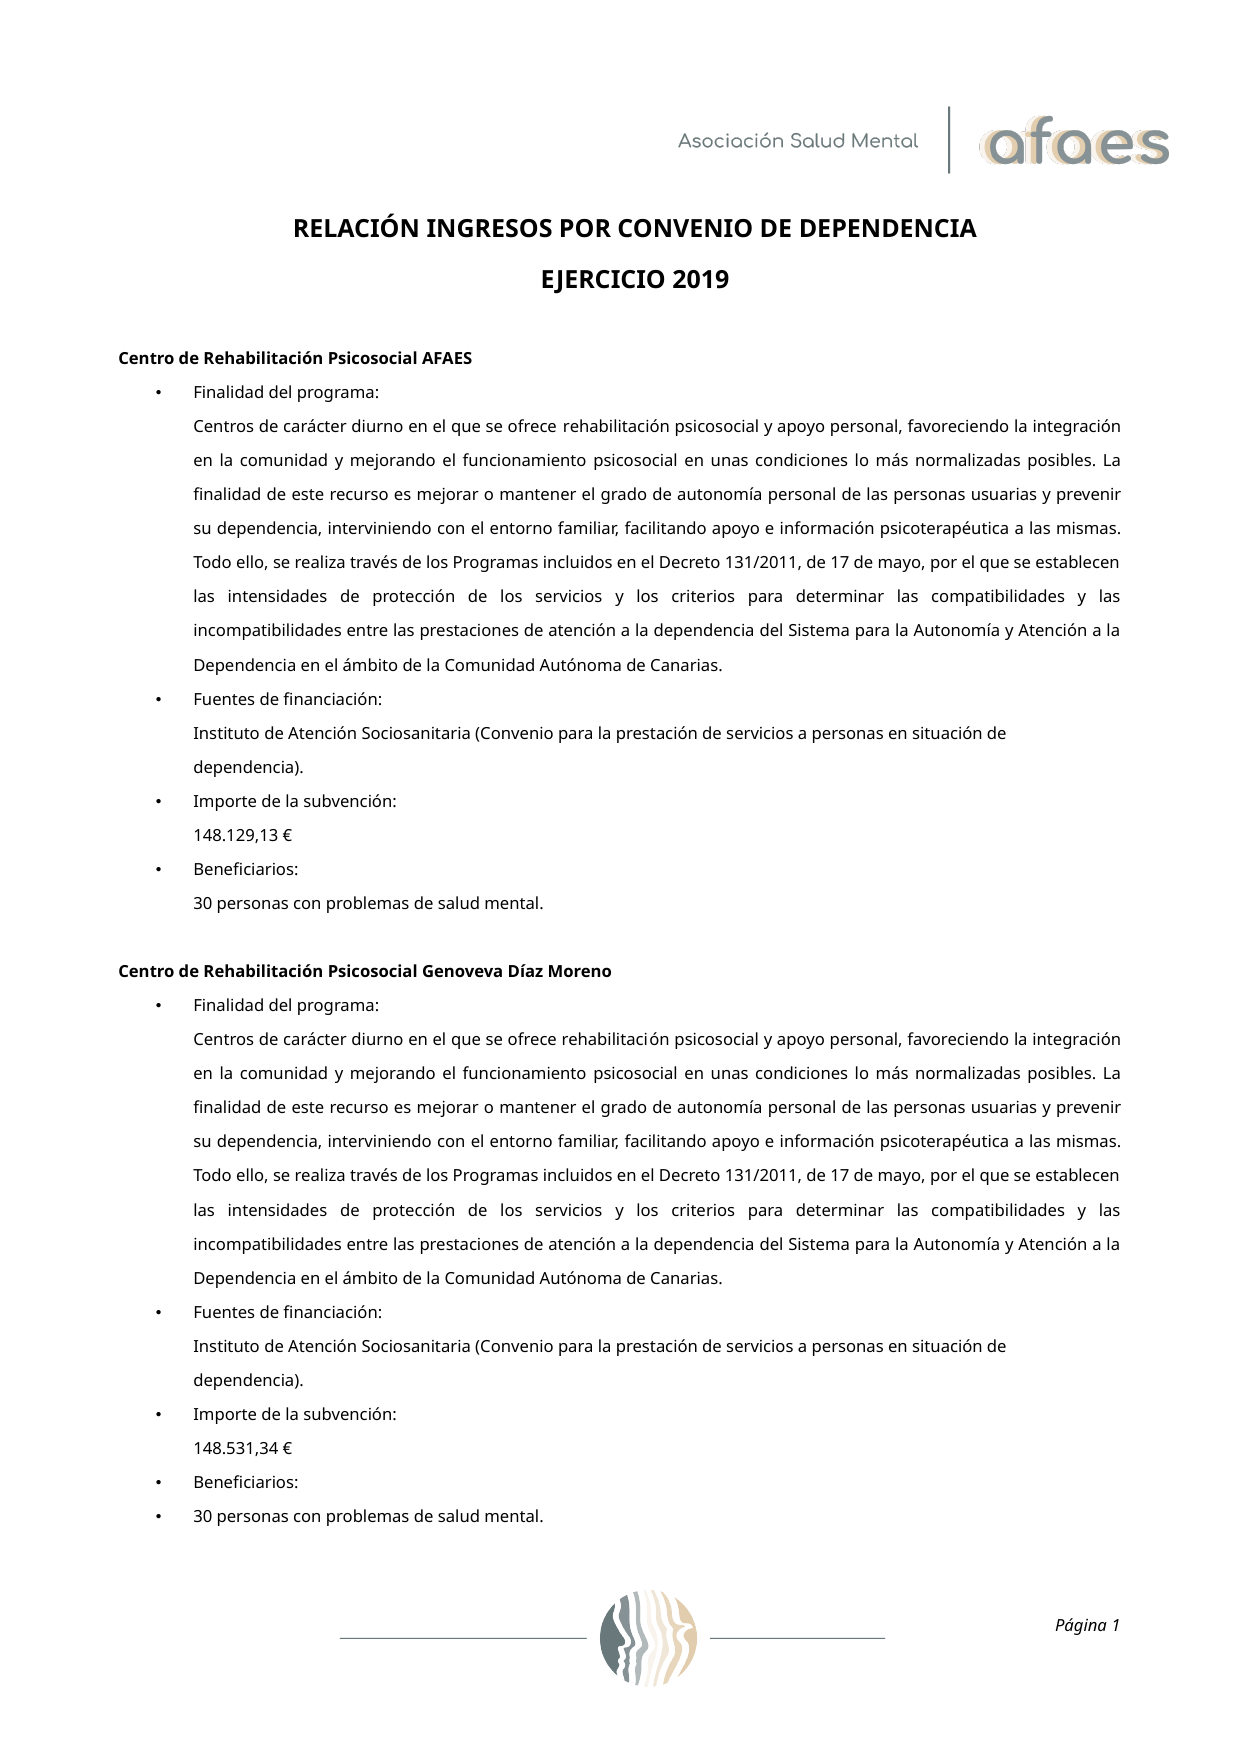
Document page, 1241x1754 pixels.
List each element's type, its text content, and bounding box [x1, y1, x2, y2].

text EJERCICIO 2019 [118, 261, 1122, 296]
list 148.129,13 € [156, 823, 1122, 846]
list Instituto de Atención Sociosanitaria (Convenio para la prestación de servicios a personas en situación de dependencia). [156, 1334, 1122, 1391]
list 148.531,34 € [156, 1437, 1122, 1459]
list Importe de la subvención: [156, 1402, 1122, 1425]
text Centro de Rehabilitación Psicosocial AFAES [118, 347, 1122, 369]
list 30 personas con problemas de salud mental. [156, 1505, 1122, 1527]
list Beneficiarios: [156, 857, 1122, 880]
list Centros de carácter diurno en el que se ofrece rehabilitación psicosocial y apoyo personal, favoreciendo la integración en la comunidad y mejorando el funcionamiento psicosocial en unas condiciones lo más normalizadas posibles. La finalidad de este recurso es mejorar o mantener el grado de autonomía personal de las personas usuarias y prevenir su dependencia, interviniendo con el entorno familiar, facilitando apoyo e información psicoterapéutica a las mismas. Todo ello, se realiza través de los Programas incluidos en el Decreto 131/2011, de 17 de mayo, por el que se establecen las intensidades de protección de los servicios y los criterios para determinar las compatibilidades y las incompatibilidades entre las prestaciones de atención a la dependencia del Sistema para la Autonomía y Atención a la Dependencia en el ámbito de la Comunidad Autónoma de Canarias. [156, 415, 1122, 676]
list Fuentes de financiación: [156, 687, 1122, 710]
text Centro de Rehabilitación Psicosocial Genoveva Díaz Moreno [118, 960, 1122, 982]
list Centros de carácter diurno en el que se ofrece rehabilitación psicosocial y apoyo personal, favoreciendo la integración en la comunidad y mejorando el funcionamiento psicosocial en unas condiciones lo más normalizadas posibles. La finalidad de este recurso es mejorar o mantener el grado de autonomía personal de las personas usuarias y prevenir su dependencia, interviniendo con el entorno familiar, facilitando apoyo e información psicoterapéutica a las mismas. Todo ello, se realiza través de los Programas incluidos en el Decreto 131/2011, de 17 de mayo, por el que se establecen las intensidades de protección de los servicios y los criterios para determinar las compatibilidades y las incompatibilidades entre las prestaciones de atención a la dependencia del Sistema para la Autonomía y Atención a la Dependencia en el ámbito de la Comunidad Autónoma de Canarias. [156, 1028, 1122, 1289]
list 30 personas con problemas de salud mental. [156, 892, 1122, 914]
text RELACIÓN INGRESOS POR CONVENIO DE DEPENDENCIA [118, 210, 1122, 244]
list Finalidad del programa: [156, 381, 1122, 403]
list Fuentes de financiación: [156, 1300, 1122, 1323]
list Beneficiarios: [156, 1471, 1122, 1493]
list Finalidad del programa: [156, 994, 1122, 1016]
list Instituto de Atención Sociosanitaria (Convenio para la prestación de servicios a personas en situación de dependencia). [156, 721, 1122, 778]
list Importe de la subvención: [156, 789, 1122, 812]
